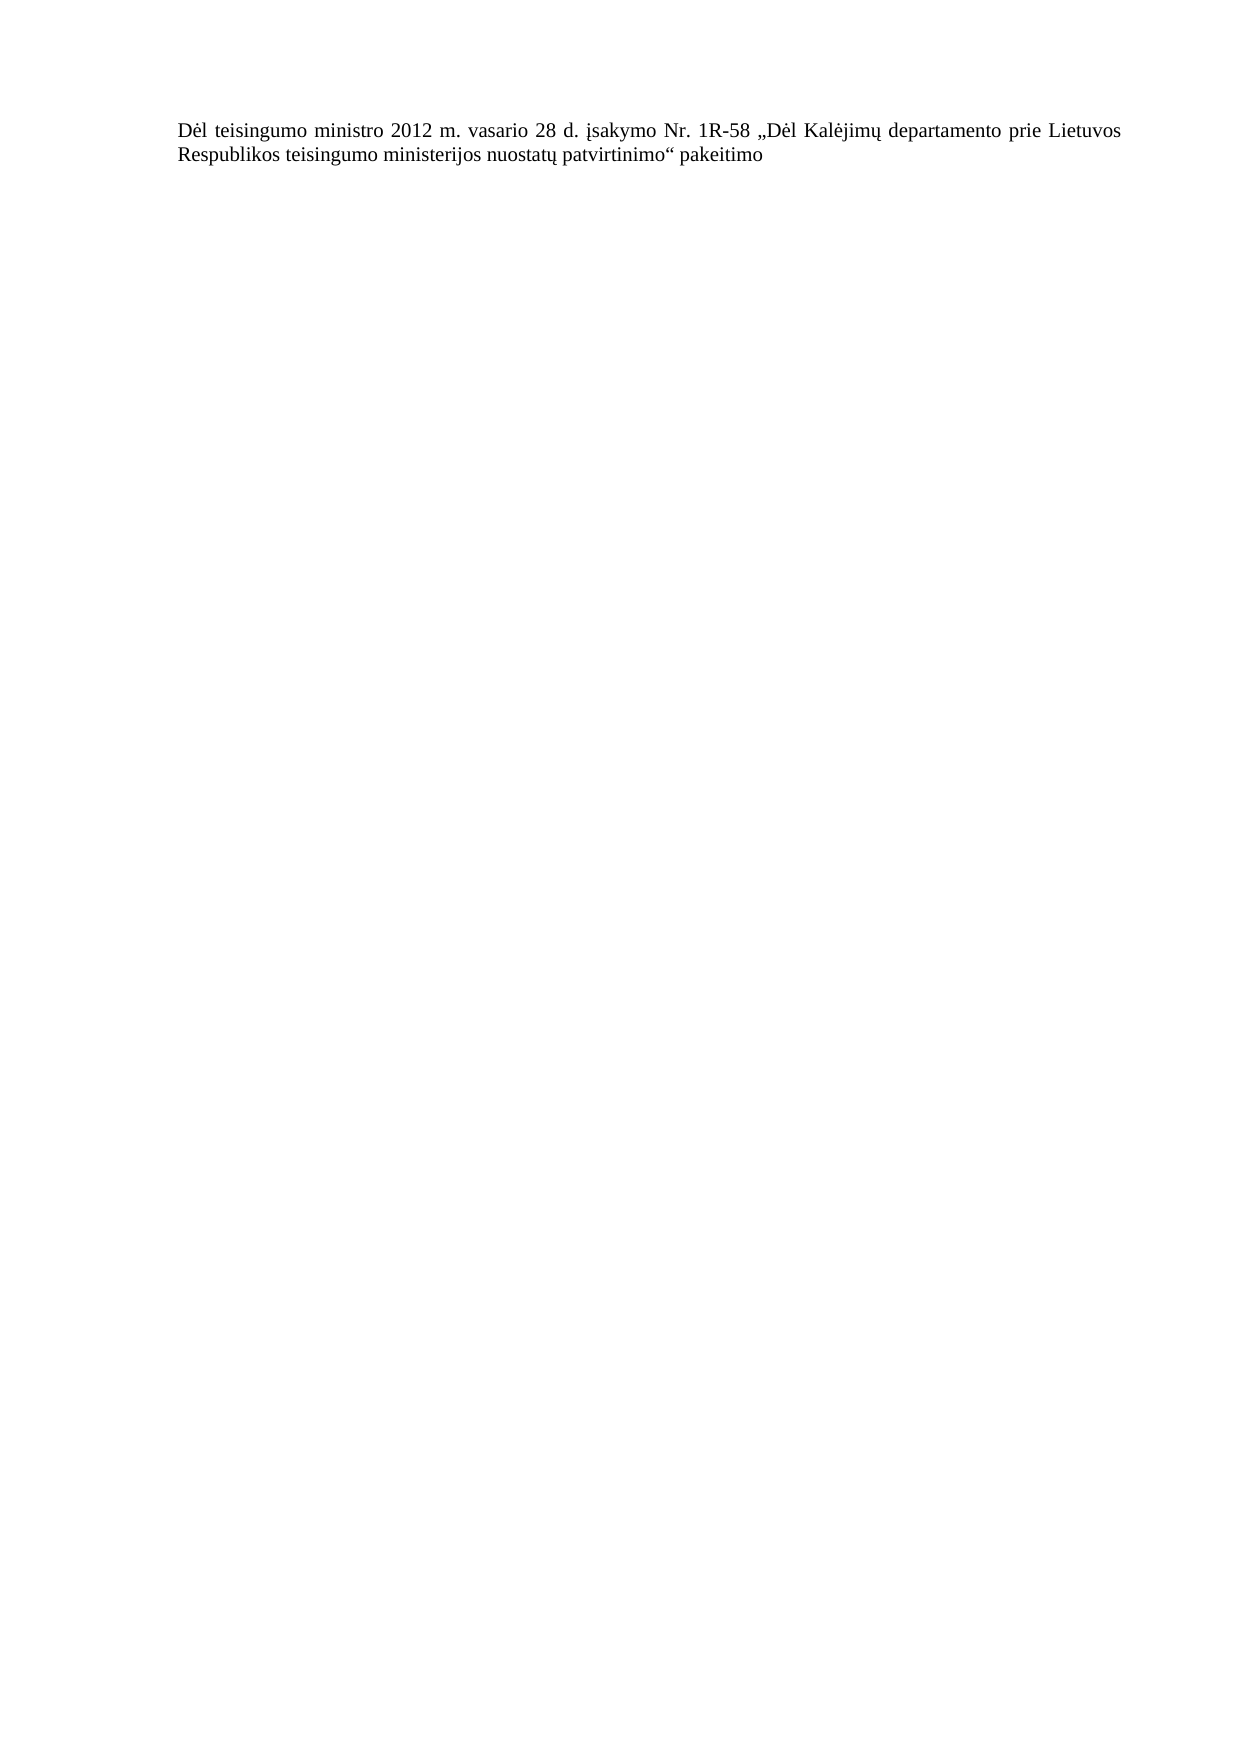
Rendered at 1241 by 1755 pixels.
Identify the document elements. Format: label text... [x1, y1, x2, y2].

text Dėl teisingumo ministro 2012 m. vasario 28 d. įsakymo Nr. 1R-58 „Dėl Kalėjimų departamento prie Lietuvos Respublikos teisingumo ministerijos nuostatų patvirtinimo“ pakeitimo [177, 118, 1122, 166]
